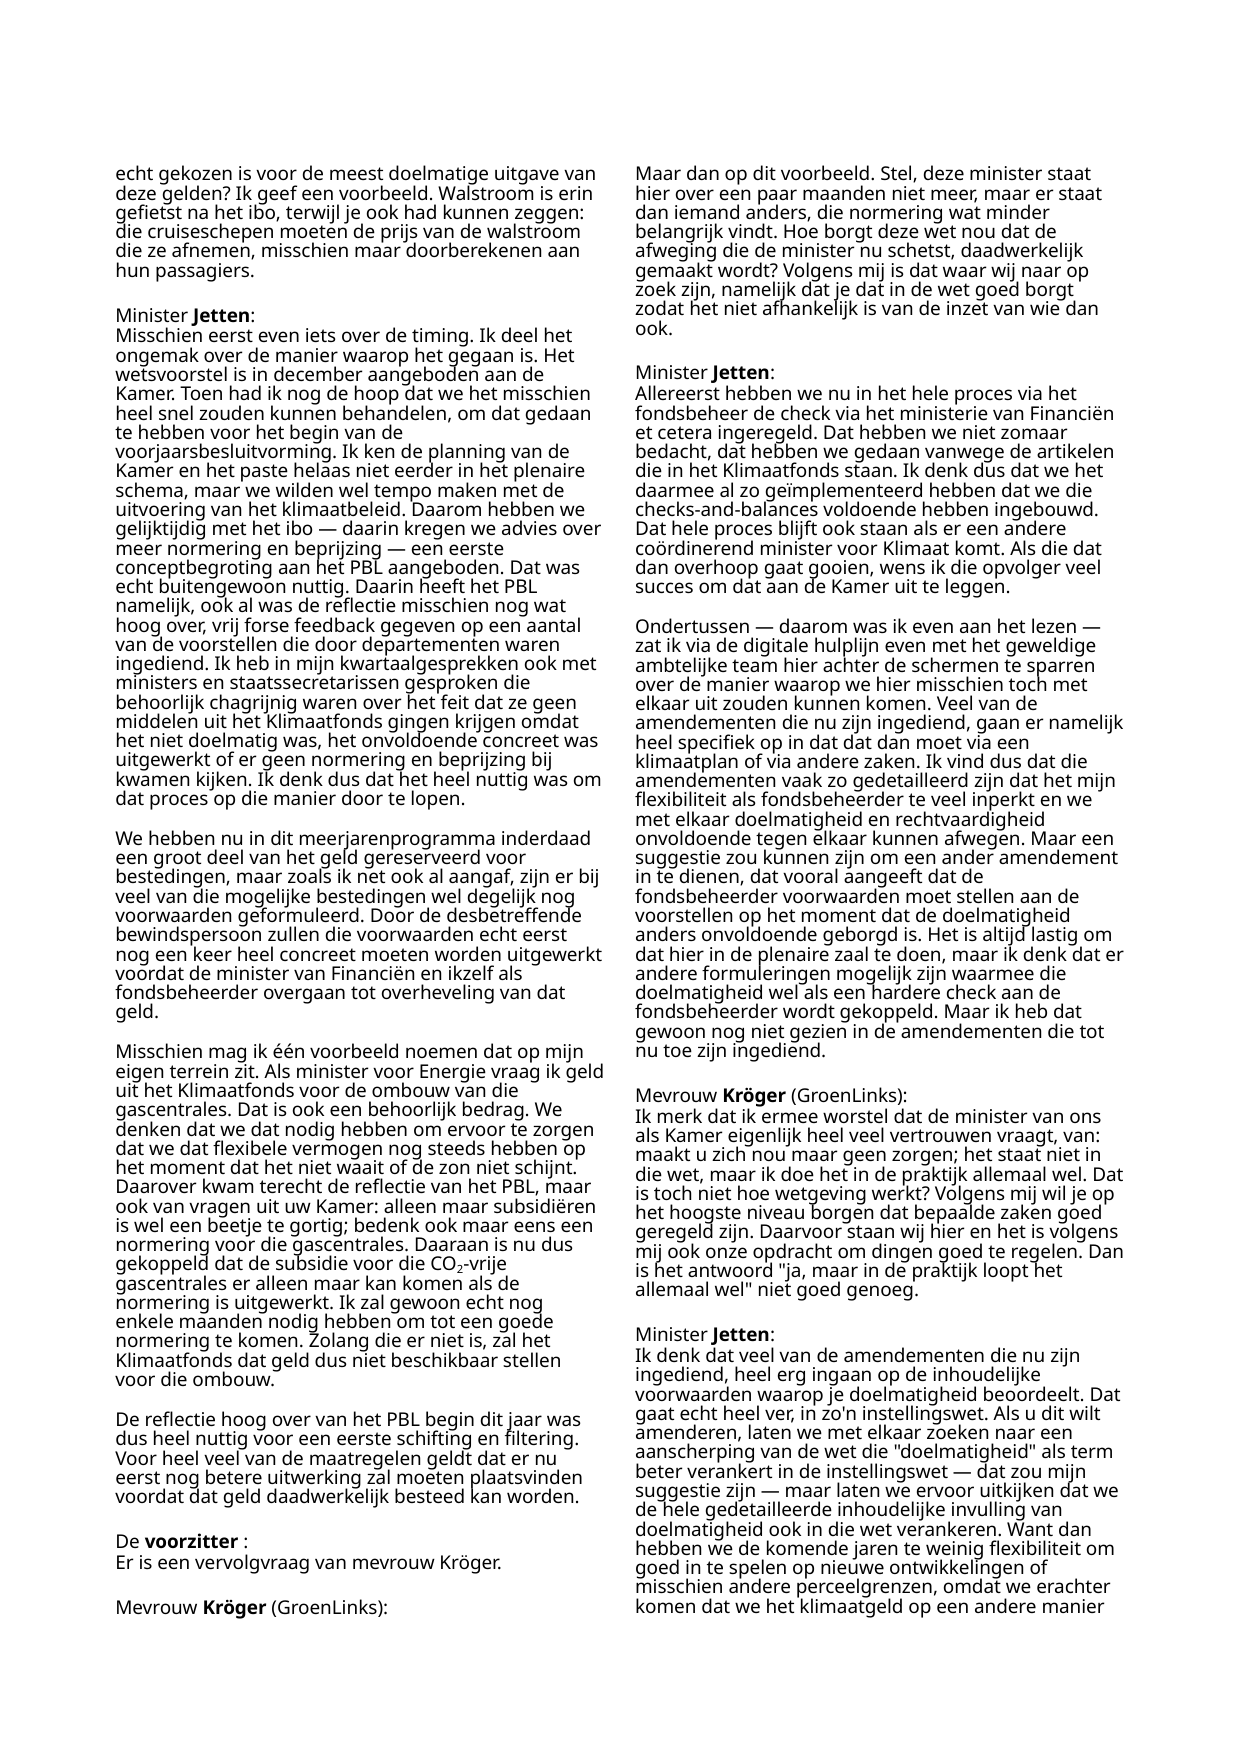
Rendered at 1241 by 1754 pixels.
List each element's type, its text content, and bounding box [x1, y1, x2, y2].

text Ondertussen — daarom was ik even aan het lezen — zat ik via de digitale hulplijn even met het geweldige ambtelijke team hier achter de schermen te sparren over de manier waarop we hier misschien toch met elkaar uit zouden kunnen komen. Veel van de amendementen die nu zijn ingediend, gaan er namelijk heel specifiek op in dat dat dan moet via een klimaatplan of via andere zaken. Ik vind dus dat die amendementen vaak zo gedetailleerd zijn dat het mijn flexibiliteit als fondsbeheerder te veel inperkt en we met elkaar doelmatigheid en rechtvaardigheid onvoldoende tegen elkaar kunnen afwegen. Maar een suggestie zou kunnen zijn om een ander amendement in te dienen, dat vooral aangeeft dat de fondsbeheerder voorwaarden moet stellen aan de voorstellen op het moment dat de doelmatigheid anders onvoldoende geborgd is. Het is altijd lastig om dat hier in de plenaire zaal te doen, maar ik denk dat er andere formuleringen mogelijk zijn waarmee die doelmatigheid wel als een hardere check aan de fondsbeheerder wordt gekoppeld. Maar ik heb dat gewoon nog niet gezien in de amendementen die tot nu toe zijn ingediend. [635, 618, 1125, 1061]
text Allereerst hebben we nu in het hele proces via het fondsbeheer de check via het ministerie van Financiën et cetera ingeregeld. Dat hebben we niet zomaar bedacht, dat hebben we gedaan vanwege de artikelen die in het Klimaatfonds staan. Ik denk dus dat we het daarmee al zo geïmplementeerd hebben dat we die checks-and-balances voldoende hebben ingebouwd. Dat hele proces blijft ook staan als er een andere coördinerend minister voor Klimaat komt. Als die dat dan overhoop gaat gooien, wens ik die opvolger veel succes om dat aan de Kamer uit te leggen. [635, 385, 1125, 597]
text De voorzitter : [115, 1528, 605, 1554]
text Misschien mag ik één voorbeeld noemen dat op mijn eigen terrein zit. Als minister voor Energie vraag ik geld uit het Klimaatfonds voor de ombouw van die gascentrales. Dat is ook een behoorlijk bedrag. We denken dat we dat nodig hebben om ervoor te zorgen dat we dat flexibele vermogen nog steeds hebben op het moment dat het niet waait of de zon niet schijnt. Daarover kwam terecht de reflectie van het PBL, maar ook van vragen uit uw Kamer: alleen maar subsidiëren is wel een beetje te gortig; bedenk ook maar eens een normering voor die gascentrales. Daaraan is nu dus gekoppeld dat de subsidie voor die CO2-vrije gascentrales er alleen maar kan komen als de normering is uitgewerkt. Ik zal gewoon echt nog enkele maanden nodig hebben om tot een goede normering te komen. Zolang die er niet is, zal het Klimaatfonds dat geld dus niet beschikbaar stellen voor die ombouw. [115, 1043, 605, 1390]
text Minister Jetten: [635, 1321, 1125, 1347]
text Mevrouw Kröger (GroenLinks): [115, 1594, 605, 1620]
text Misschien eerst even iets over de timing. Ik deel het ongemak over de manier waarop het gegaan is. Het wetsvoorstel is in december aangeboden aan de Kamer. Toen had ik nog de hoop dat we het misschien heel snel zouden kunnen behandelen, om dat gedaan te hebben voor het begin van de voorjaarsbesluitvorming. Ik ken de planning van de Kamer en het paste helaas niet eerder in het plenaire schema, maar we wilden wel tempo maken met de uitvoering van het klimaatbeleid. Daarom hebben we gelijktijdig met het ibo — daarin kregen we advies over meer normering en beprijzing — een eerste conceptbegroting aan het PBL aangeboden. Dat was echt buitengewoon nuttig. Daarin heeft het PBL namelijk, ook al was de reflectie misschien nog wat hoog over, vrij forse feedback gegeven op een aantal van de voorstellen die door departementen waren ingediend. Ik heb in mijn kwartaalgesprekken ook met ministers en staatssecretarissen gesproken die behoorlijk chagrijnig waren over het feit dat ze geen middelen uit het Klimaatfonds gingen krijgen omdat het niet doelmatig was, het onvoldoende concreet was uitgewerkt of er geen normering en beprijzing bij kwamen kijken. Ik denk dus dat het heel nuttig was om dat proces op die manier door te lopen. [115, 327, 605, 809]
text echt gekozen is voor de meest doelmatige uitgave van deze gelden? Ik geef een voorbeeld. Walstroom is erin gefietst na het ibo, terwijl je ook had kunnen zeggen: die cruiseschepen moeten de prijs van de walstroom die ze afnemen, misschien maar doorberekenen aan hun passagiers. [115, 165, 605, 281]
text Minister Jetten: [115, 302, 605, 327]
text Ik merk dat ik ermee worstel dat de minister van ons als Kamer eigenlijk heel veel vertrouwen vraagt, van: maakt u zich nou maar geen zorgen; het staat niet in die wet, maar ik doe het in de praktijk allemaal wel. Dat is toch niet hoe wetgeving werkt? Volgens mij wil je op het hoogste niveau borgen dat bepaalde zaken goed geregeld zijn. Daarvoor staan wij hier en het is volgens mij ook onze opdracht om dingen goed te regelen. Dan is het antwoord "ja, maar in de praktijk loopt het allemaal wel" niet goed genoeg. [635, 1108, 1125, 1301]
text De reflectie hoog over van het PBL begin dit jaar was dus heel nuttig voor een eerste schifting en filtering. Voor heel veel van de maatregelen geldt dat er nu eerst nog betere uitwerking zal moeten plaatsvinden voordat dat geld daadwerkelijk besteed kan worden. [115, 1411, 605, 1507]
text Maar dan op dit voorbeeld. Stel, deze minister staat hier over een paar maanden niet meer, maar er staat dan iemand anders, die normering wat minder belangrijk vindt. Hoe borgt deze wet nou dat de afweging die de minister nu schetst, daadwerkelijk gemaakt wordt? Volgens mij is dat waar wij naar op zoek zijn, namelijk dat je dat in de wet goed borgt zodat het niet afhankelijk is van de inzet van wie dan ook. [635, 165, 1125, 339]
text Er is een vervolgvraag van mevrouw Kröger. [115, 1554, 605, 1573]
text Ik denk dat veel van de amendementen die nu zijn ingediend, heel erg ingaan op de inhoudelijke voorwaarden waarop je doelmatigheid beoordeelt. Dat gaat echt heel ver, in zo'n instellingswet. Als u dit wilt amenderen, laten we met elkaar zoeken naar een aanscherping van de wet die "doelmatigheid" als term beter verankert in de instellingswet — dat zou mijn suggestie zijn — maar laten we ervoor uitkijken dat we de hele gedetailleerde inhoudelijke invulling van doelmatigheid ook in die wet verankeren. Want dan hebben we de komende jaren te weinig flexibiliteit om goed in te spelen op nieuwe ontwikkelingen of misschien andere perceelgrenzen, omdat we erachter komen dat we het klimaatgeld op een andere manier [635, 1347, 1125, 1617]
text Minister Jetten: [635, 359, 1125, 385]
text We hebben nu in dit meerjarenprogramma inderdaad een groot deel van het geld gereserveerd voor bestedingen, maar zoals ik net ook al aangaf, zijn er bij veel van die mogelijke bestedingen wel degelijk nog voorwaarden geformuleerd. Door de desbetreffende bewindspersoon zullen die voorwaarden echt eerst nog een keer heel concreet moeten worden uitgewerkt voordat de minister van Financiën en ikzelf als fondsbeheerder overgaan tot overheveling van dat geld. [115, 830, 605, 1023]
text Mevrouw Kröger (GroenLinks): [635, 1082, 1125, 1108]
